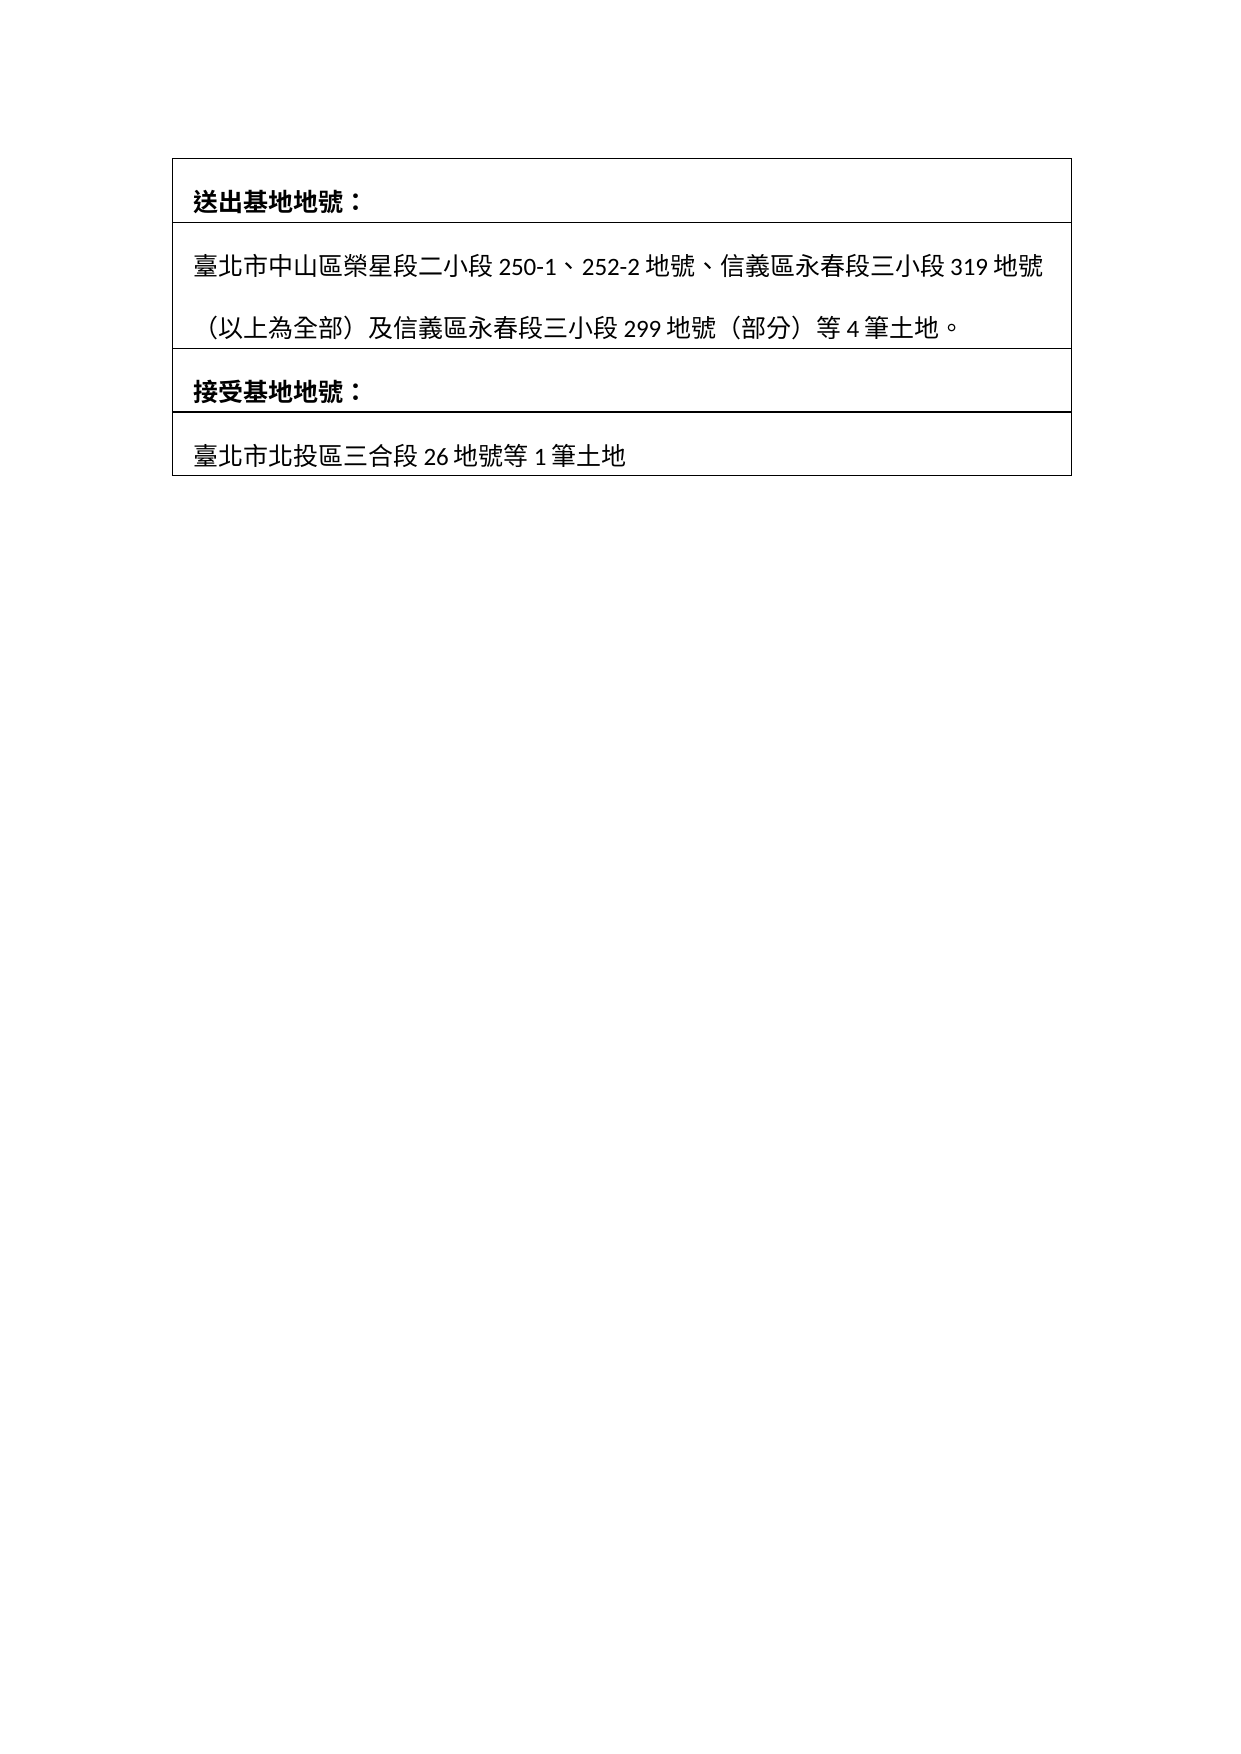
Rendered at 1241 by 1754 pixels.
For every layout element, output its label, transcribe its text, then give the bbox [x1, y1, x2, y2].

table_cell 臺北市北投區三合段26地號等1筆土地 [173, 413, 1071, 475]
table_header 送出基地地號： [173, 159, 1071, 222]
table_cell 接受基地地號： [173, 349, 1071, 411]
table_cell 臺北市中山區榮星段二小段250-1、252-2地號、信義區永春段三小段319地號（以上為全部）及信義區永春段三小段299地號（部分）等4筆土地。 [173, 223, 1071, 348]
